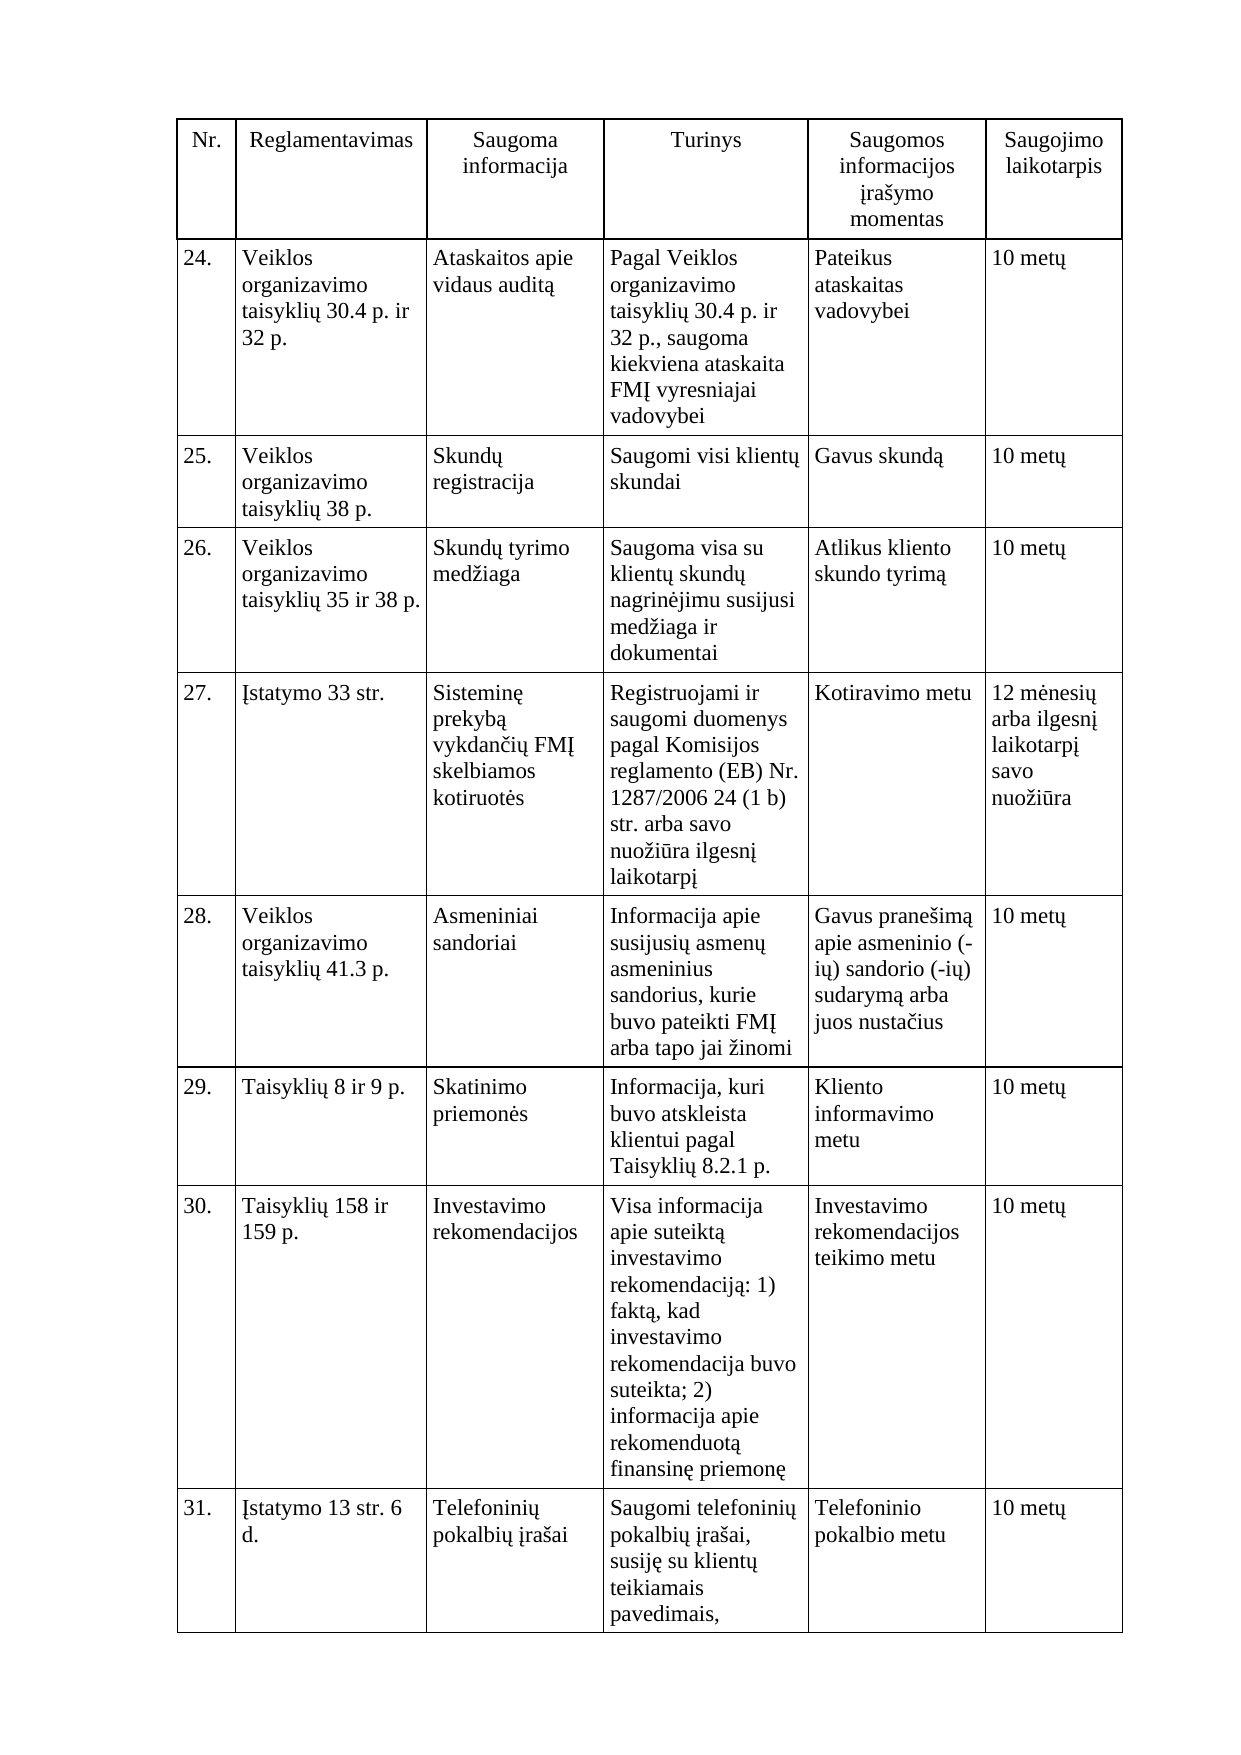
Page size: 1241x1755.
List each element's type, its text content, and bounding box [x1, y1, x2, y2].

table_cell Ataskaitos apie vidaus auditą [427, 240, 603, 435]
table_cell 31. [178, 1489, 235, 1632]
table_header Reglamentavimas [237, 120, 426, 237]
table_cell 10 metų [986, 528, 1122, 672]
table_cell Investavimo rekomendacijos [427, 1186, 603, 1487]
table_cell 25. [178, 436, 235, 527]
table_cell 28. [178, 896, 235, 1066]
table_cell Informacija apie susijusių asmenų asmeninius sandorius, kurie buvo pateikti FMĮ arba tapo jai žinomi [604, 896, 808, 1066]
table_cell Telefoninio pokalbio metu [809, 1489, 985, 1632]
table_cell 10 metų [986, 1489, 1122, 1632]
table_cell Sisteminę prekybą vykdančių FMĮ skelbiamos kotiruotės [427, 673, 603, 895]
table_cell 10 metų [986, 436, 1122, 527]
table_cell 27. [178, 673, 235, 895]
table_cell Įstatymo 33 str. [236, 673, 426, 895]
table_cell Veiklos organizavimo taisyklių 38 p. [236, 436, 426, 527]
table_cell Saugomi telefoninių pokalbių įrašai, susiję su klientų teikiamais pavedimais, [604, 1489, 808, 1632]
table_cell 12 mėnesių arba ilgesnį laikotarpį savo nuožiūra [986, 673, 1122, 895]
table_cell 10 metų [986, 240, 1122, 435]
table_cell 26. [178, 528, 235, 672]
table_header Saugojimo laikotarpis [987, 120, 1121, 237]
table_cell Kliento informavimo metu [809, 1068, 985, 1185]
table_cell Informacija, kuri buvo atskleista klientui pagal Taisyklių 8.2.1 p. [604, 1068, 808, 1185]
table_cell Veiklos organizavimo taisyklių 30.4 p. ir 32 p. [236, 240, 426, 435]
table_cell 29. [178, 1068, 235, 1185]
table_cell Gavus pranešimą apie asmeninio (-ių) sandorio (-ių) sudarymą arba juos nustačius [809, 896, 985, 1066]
table_cell Įstatymo 13 str. 6 d. [236, 1489, 426, 1632]
table_cell Veiklos organizavimo taisyklių 41.3 p. [236, 896, 426, 1066]
table_cell 10 metų [986, 1068, 1122, 1185]
table_cell Veiklos organizavimo taisyklių 35 ir 38 p. [236, 528, 426, 672]
table_cell Saugoma visa su klientų skundų nagrinėjimu susijusi medžiaga ir dokumentai [604, 528, 808, 672]
table_cell Skundų registracija [427, 436, 603, 527]
table_cell Taisyklių 8 ir 9 p. [236, 1068, 426, 1185]
table_header Turinys [605, 120, 807, 237]
table_cell Pateikus ataskaitas vadovybei [809, 240, 985, 435]
table_cell 24. [178, 240, 235, 435]
table_cell Kotiravimo metu [809, 673, 985, 895]
table_cell Gavus skundą [809, 436, 985, 527]
table_cell Saugomi visi klientų skundai [604, 436, 808, 527]
table_cell Telefoninių pokalbių įrašai [427, 1489, 603, 1632]
table_cell Asmeniniai sandoriai [427, 896, 603, 1066]
table_cell Pagal Veiklos organizavimo taisyklių 30.4 p. ir 32 p., saugoma kiekviena ataskaita FMĮ vyresniajai vadovybei [604, 240, 808, 435]
table_header Nr. [178, 120, 235, 237]
table_cell Skatinimo priemonės [427, 1068, 603, 1185]
table_cell Investavimo rekomendacijos teikimo metu [809, 1186, 985, 1487]
table_cell 10 metų [986, 896, 1122, 1066]
table_cell Registruojami ir saugomi duomenys pagal Komisijos reglamento (EB) Nr. 1287/2006 24 (1 b) str. arba savo nuožiūra ilgesnį laikotarpį [604, 673, 808, 895]
table_cell Visa informacija apie suteiktą investavimo rekomendaciją: 1) faktą, kad investavimo rekomendacija buvo suteikta; 2) informacija apie rekomenduotą finansinę priemonę [604, 1186, 808, 1487]
table_cell Taisyklių 158 ir 159 p. [236, 1186, 426, 1487]
table_header Saugomos informacijos įrašymo momentas [809, 120, 985, 237]
table_cell 30. [178, 1186, 235, 1487]
table_cell Atlikus kliento skundo tyrimą [809, 528, 985, 672]
table_cell Skundų tyrimo medžiaga [427, 528, 603, 672]
table_header Saugoma informacija [428, 120, 603, 237]
table_cell 10 metų [986, 1186, 1122, 1487]
